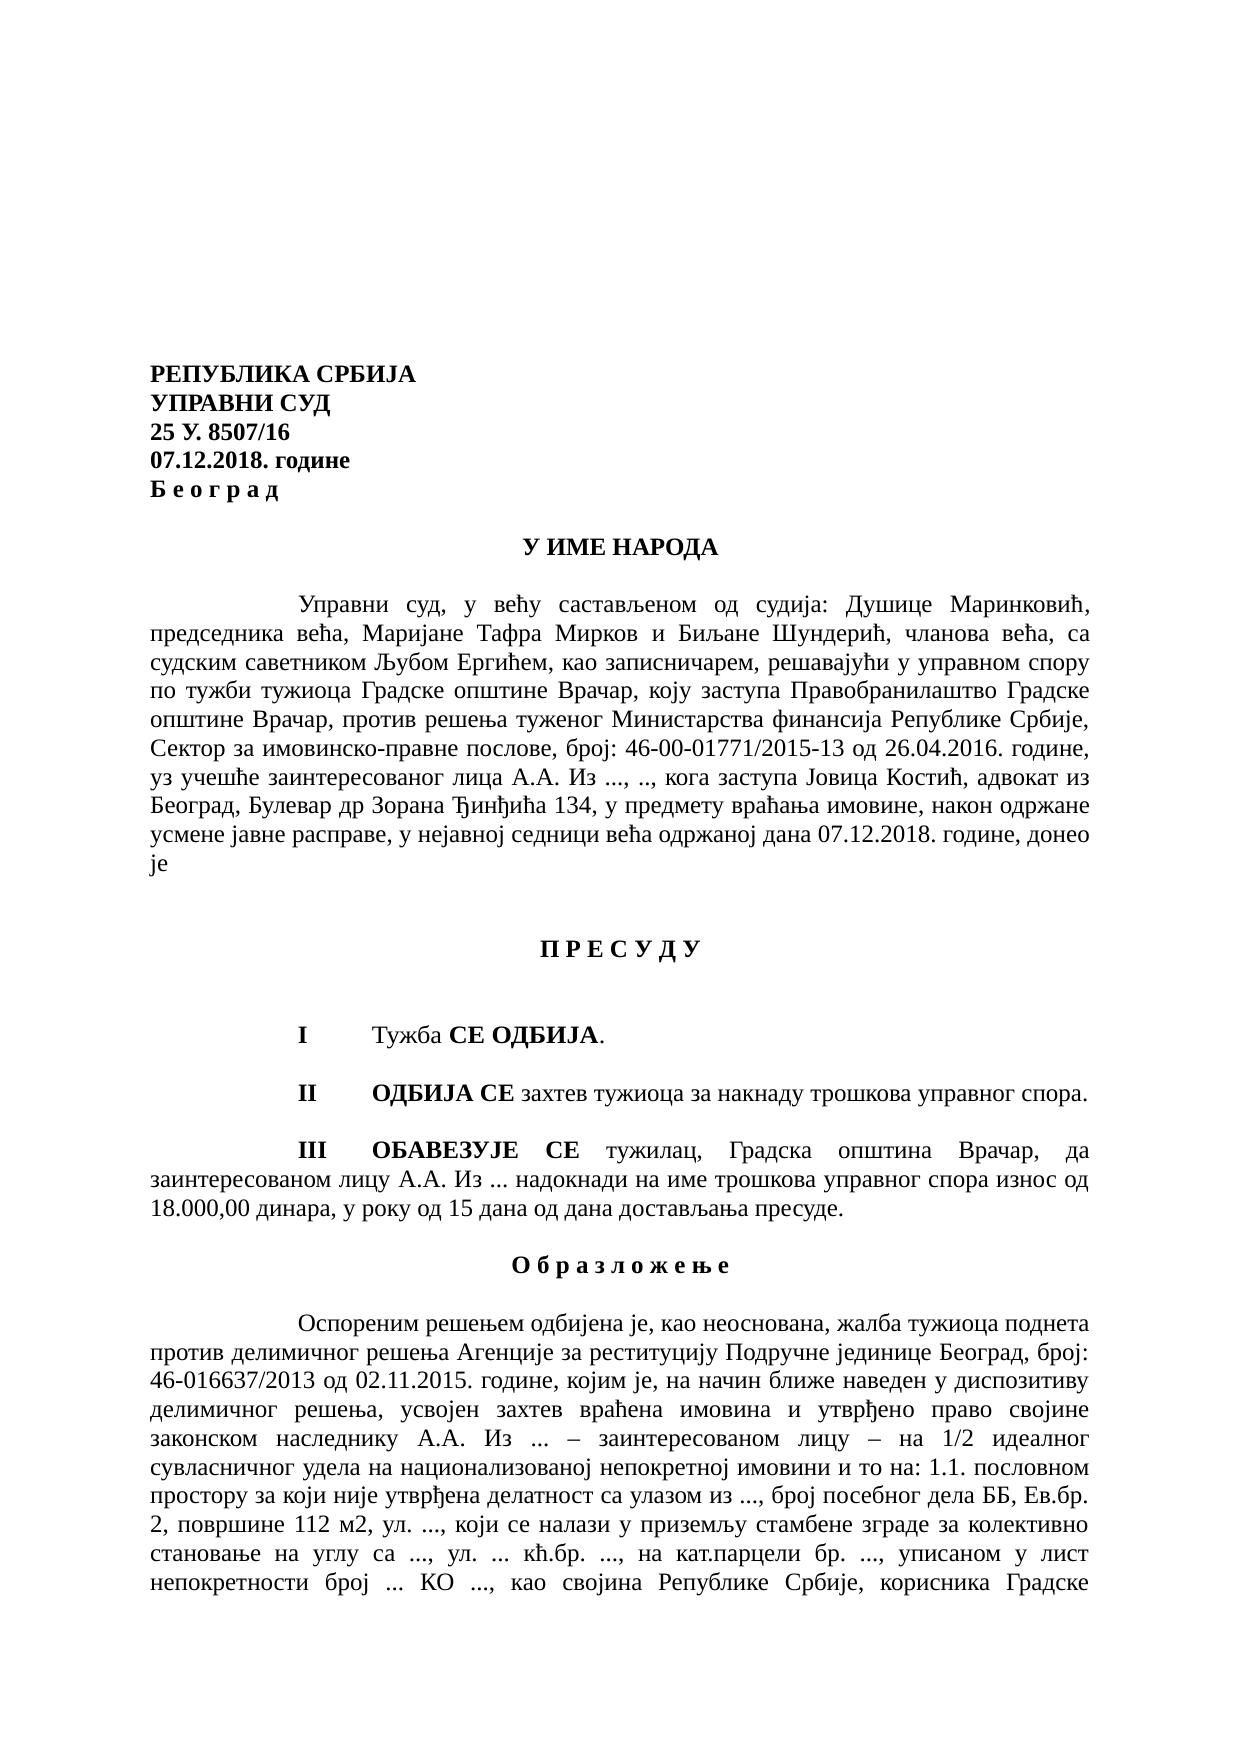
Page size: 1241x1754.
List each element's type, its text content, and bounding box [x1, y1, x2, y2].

text П Р Е С У Д У [150, 934, 1090, 963]
text III ОБАВЕЗУЈЕ СЕ тужилац, Градска општина Врачар, да заинтересованом лицу А.А. Из ... надокнади на име трошкова управног спора износ од 18.000,00 динара, у року од 15 дана од дана достављања пресуде. [150, 1135, 1090, 1222]
text 07.12.2018. године [150, 445, 1090, 474]
text 25 У. 8507/16 [150, 417, 1090, 445]
text Управни суд, у већу састављеном од судија: Душице Маринковић, председника већа, Маријане Тафра Мирков и Биљане Шундерић, чланова већа, са судским саветником Љубом Ергићем, као записничарем, решавајући у управном спору по тужби тужиоца Градске општине Врачар, коју заступа Правобранилаштво Градске општине Врачар, против решења туженог Министарства финансија Републике Србије, Сектор за имовинско-правне послове, број: 46-00-01771/2015-13 од 26.04.2016. године, уз учешће заинтересованог лица А.А. Из ..., .., кога заступа Јовица Костић, адвокат из Београд, Булевар др Зорана Ђинђића 134, у предмету враћања имовине, након одржане усмене јавне расправе, у нејавној седници већа одржаној дана 07.12.2018. године, донео је [150, 589, 1090, 877]
text О б р а з л о ж е њ е [150, 1250, 1090, 1279]
text II ОДБИЈА СЕ захтев тужиоца за накнаду трошкова управног спора. [150, 1078, 1090, 1107]
text Б е о г р а д [150, 474, 1090, 503]
text УПРАВНИ СУД [150, 388, 1090, 417]
text I Тужба СЕ ОДБИЈА. [150, 1020, 1090, 1049]
text У ИМЕ НАРОДА [150, 532, 1090, 560]
text РЕПУБЛИКА СРБИЈА [150, 148, 1090, 388]
text Оспореним решењем одбијена је, као неоснована, жалба тужиоца поднета против делимичног решења Агенције за реституцију Подручне јединице Београд, број: 46-016637/2013 од 02.11.2015. године, којим је, на начин ближе наведен у диспозитиву делимичног решења, усвојен захтев враћена имовина и утврђено право својине законском наследнику А.А. Из ... – заинтересованом лицу – на 1/2 идеалног сувласничног удела на национализованој непокретној имовини и то на: 1.1. пословном простору за који није утврђена делатност са улазом из ..., број посебног дела ББ, Ев.бр. 2, површине 112 м2, ул. ..., који се налази у приземљу стамбене зграде за колективно становање на углу са ..., ул. ... кћ.бр. ..., на кат.парцели бр. ..., уписаном у лист непокретности број ... КО ..., као својина Републике Србије, корисника Градске [150, 1308, 1090, 1595]
